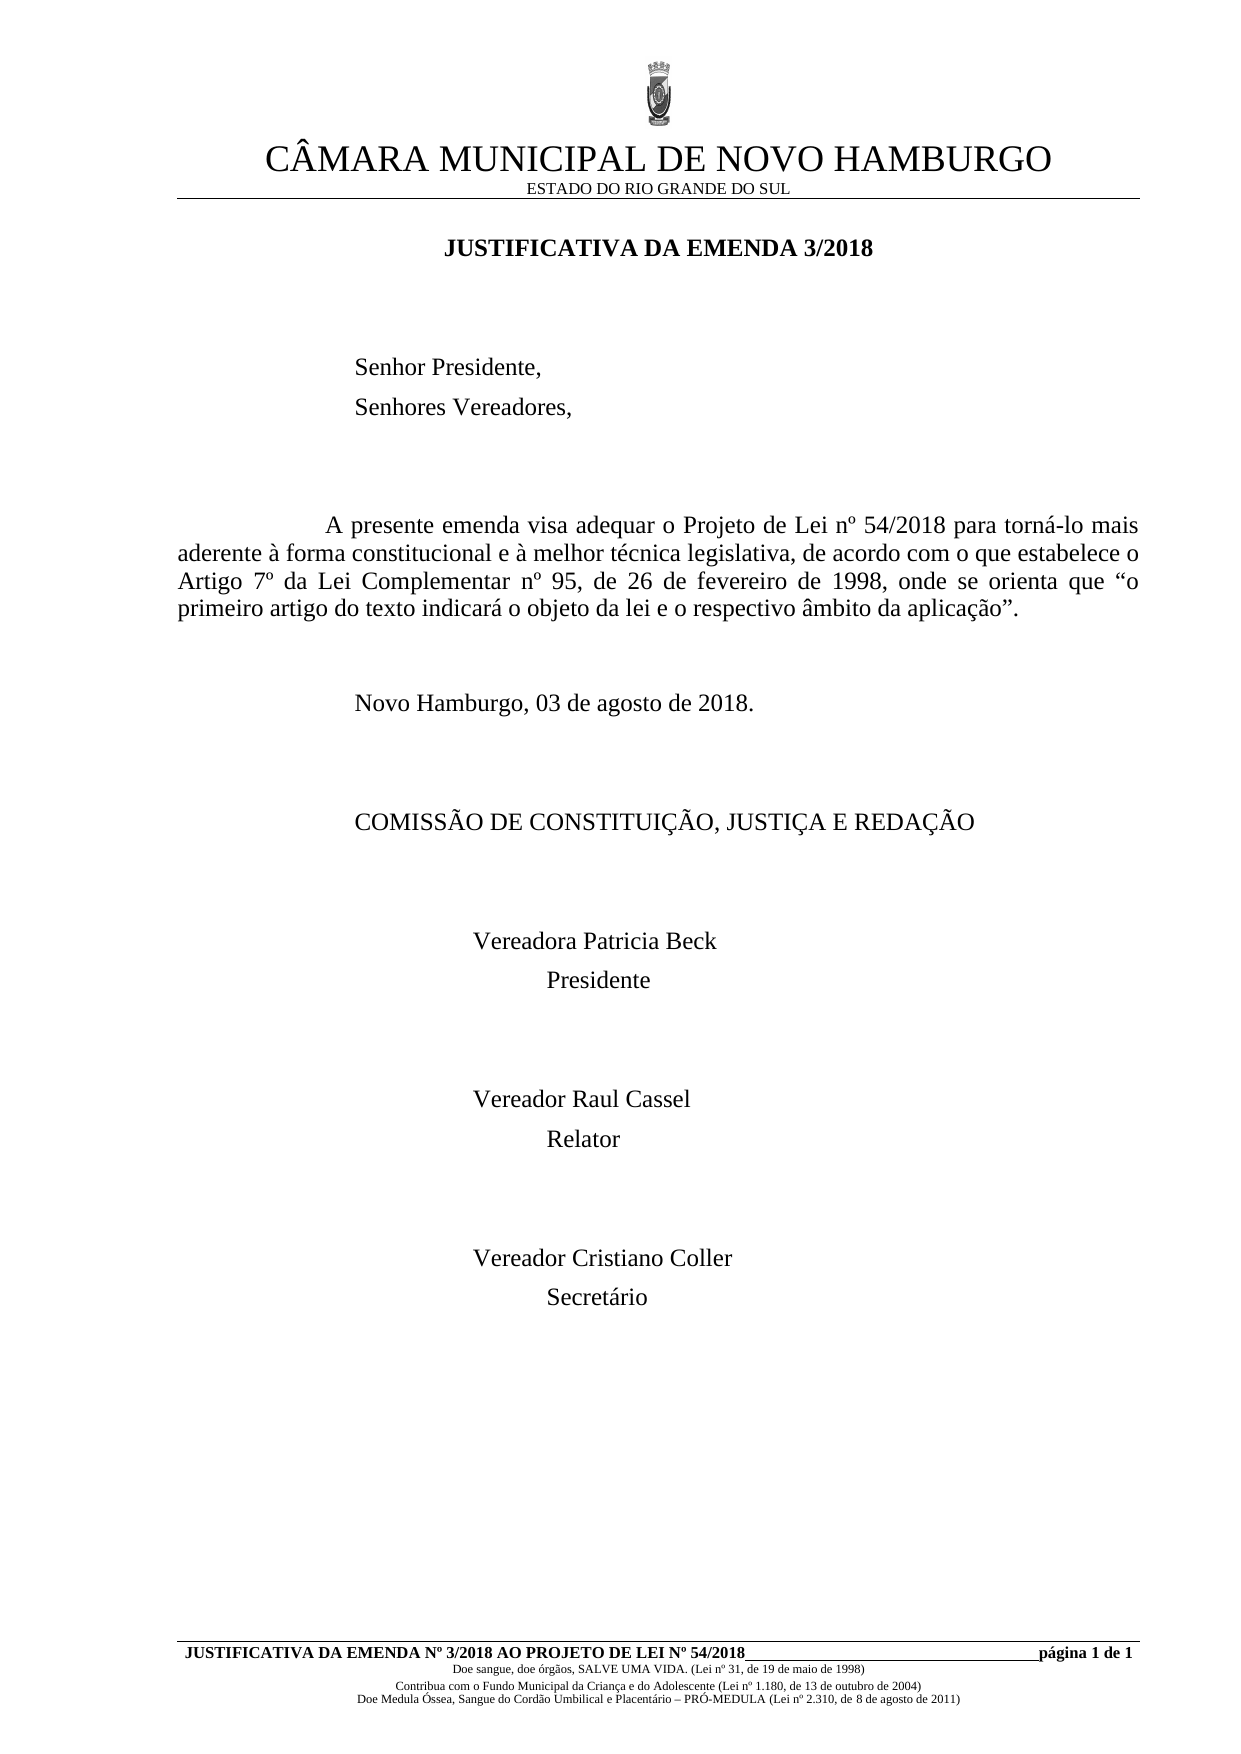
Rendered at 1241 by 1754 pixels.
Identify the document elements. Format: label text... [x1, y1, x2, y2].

text Relator [177, 1125, 1140, 1153]
text Senhor Presidente, [177, 353, 1140, 381]
text Novo Hamburgo, 03 de agosto de 2018. [177, 689, 1140, 717]
text A presente emenda visa adequar o Projeto de Lei nº 54/2018 para torná-lo mais aderente à forma constitucional e à melhor técnica legislativa, de acordo com o que estabelece o Artigo 7º da Lei Complementar nº 95, de 26 de fevereiro de 1998, onde se orienta que “o primeiro artigo do texto indicará o objeto da lei e o respectivo âmbito da aplicação”. [177, 511, 1140, 622]
text Secretário [177, 1283, 1140, 1311]
text JUSTIFICATIVA DA EMENDA 3/2018 [177, 234, 1140, 262]
text Vereador Raul Cassel [177, 1085, 1140, 1113]
text Vereador Cristiano Coller [177, 1244, 1140, 1271]
text Presidente [177, 967, 1140, 994]
text Senhores Vereadores, [177, 393, 1140, 420]
text Vereadora Patricia Beck [177, 927, 1140, 955]
text COMISSÃO DE CONSTITUIÇÃO, JUSTIÇA E REDAÇÃO [177, 808, 1140, 836]
